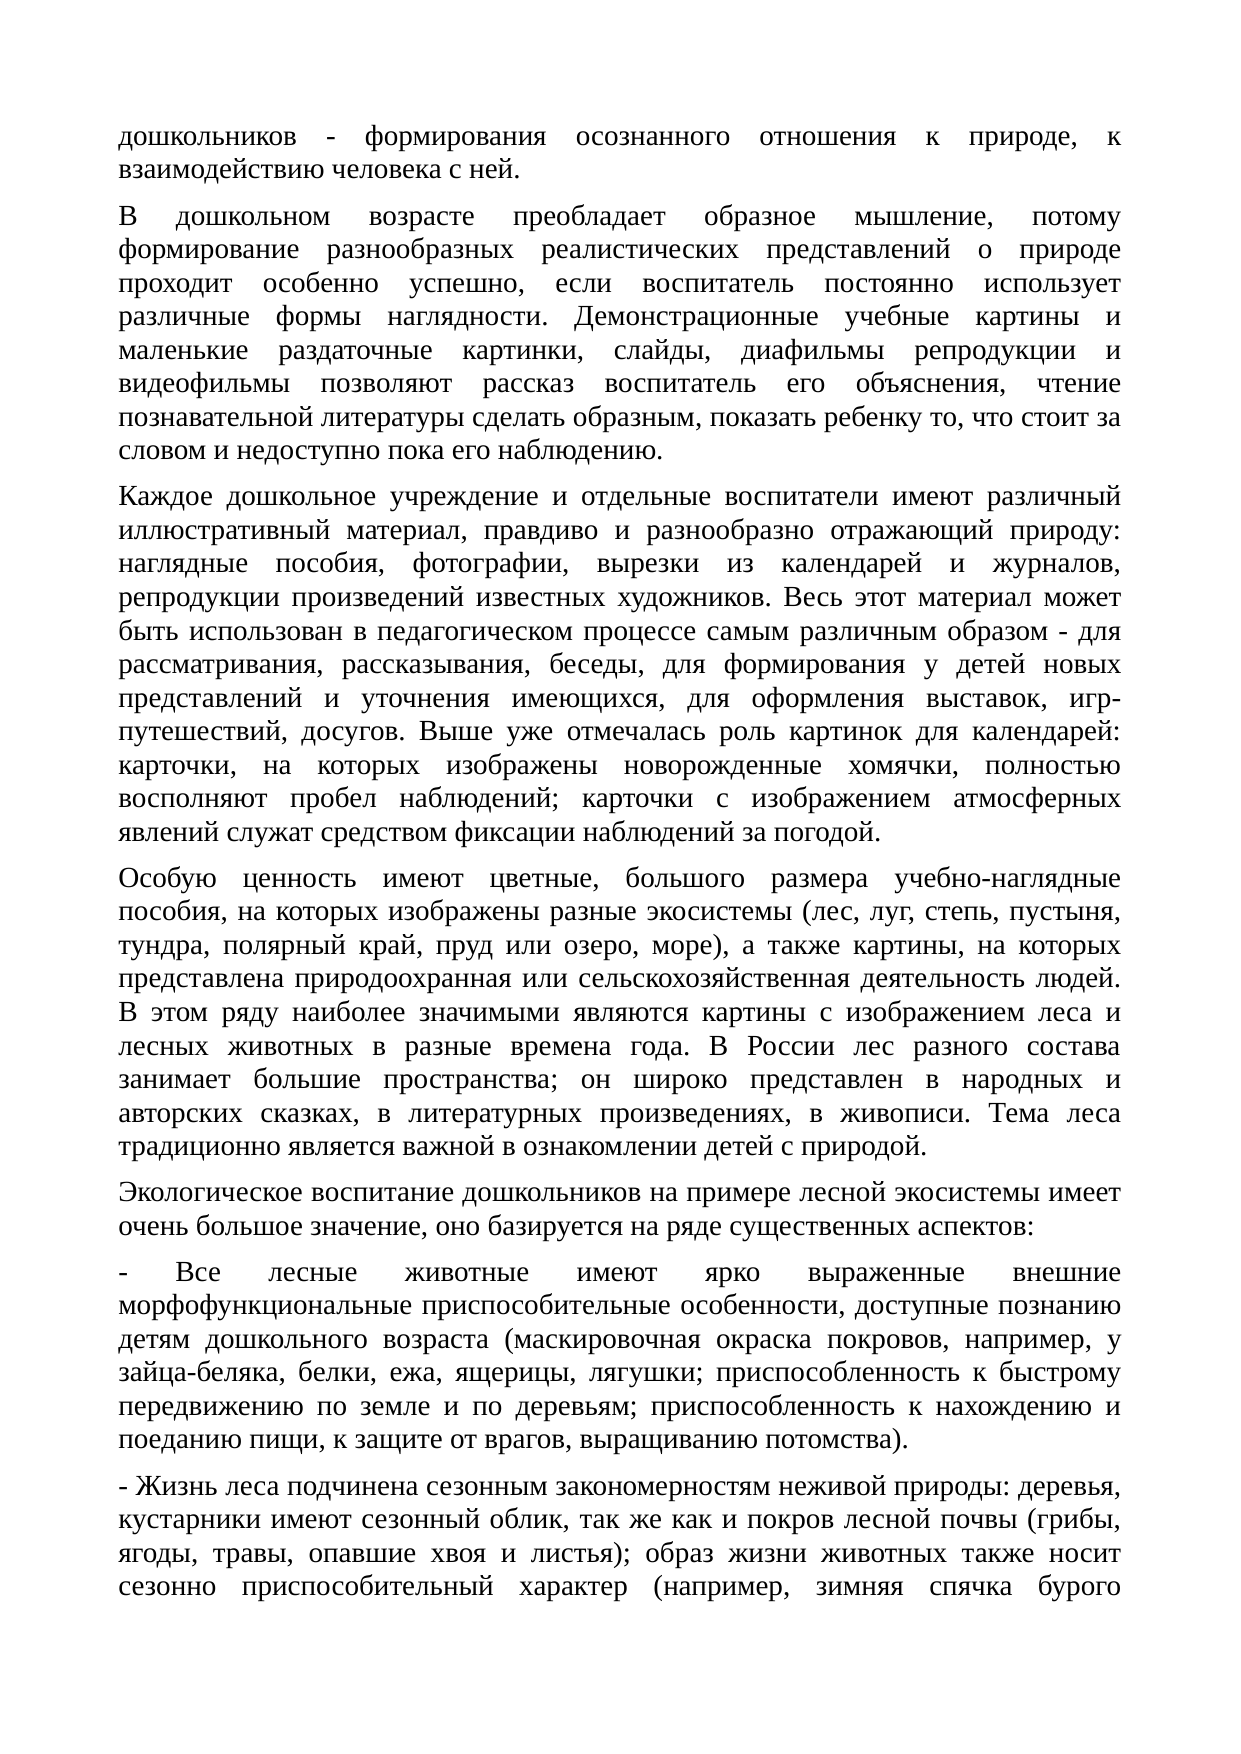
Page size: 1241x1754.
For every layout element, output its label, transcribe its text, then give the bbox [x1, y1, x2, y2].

text Экологическое воспитание дошкольников на примере лесной экосистемы имеет очень большое значение, оно базируется на ряде существенных аспектов: [118, 1174, 1122, 1241]
text В дошкольном возрасте преобладает образное мышление, потому формирование разнообразных реалистических представлений о природе проходит особенно успешно, если воспитатель постоянно использует различные формы наглядности. Демонстрационные учебные картины и маленькие раздаточные картинки, слайды, диафильмы репродукции и видеофильмы позволяют рассказ воспитатель его объяснения, чтение познавательной литературы сделать образным, показать ребенку то, что стоит за словом и недоступно пока его наблюдению. [118, 198, 1122, 466]
text дошкольников - формирования осознанного отношения к природе, к взаимодействию человека с ней. [118, 118, 1122, 185]
text Каждое дошкольное учреждение и отдельные воспитатели имеют различный иллюстративный материал, правдиво и разнообразно отражающий природу: наглядные пособия, фотографии, вырезки из календарей и журналов, репродукции произведений известных художников. Весь этот материал может быть использован в педагогическом процессе самым различным образом - для рассматривания, рассказывания, беседы, для формирования у детей новых представлений и уточнения имеющихся, для оформления выставок, игр-путешествий, досугов. Выше уже отмечалась роль картинок для календарей: карточки, на которых изображены новорожденные хомячки, полностью восполняют пробел наблюдений; карточки с изображением атмосферных явлений служат средством фиксации наблюдений за погодой. [118, 478, 1122, 847]
text Особую ценность имеют цветные, большого размера учебно-наглядные пособия, на которых изображены разные экосистемы (лес, луг, степь, пустыня, тундра, полярный край, пруд или озеро, море), а также картины, на которых представлена природоохранная или сельскохозяйственная деятельность людей. В этом ряду наиболее значимыми являются картины с изображением леса и лесных животных в разные времена года. В России лес разного состава занимает большие пространства; он широко представлен в народных и авторских сказках, в литературных произведениях, в живописи. Тема леса традиционно является важной в ознакомлении детей с природой. [118, 860, 1122, 1162]
text - Жизнь леса подчинена сезонным закономерностям неживой природы: деревья, кустарники имеют сезонный облик, так же как и покров лесной почвы (грибы, ягоды, травы, опавшие хвоя и листья); образ жизни животных также носит сезонно приспособительный характер (например, зимняя спячка бурого [118, 1468, 1122, 1602]
text - Все лесные животные имеют ярко выраженные внешние морфофункциональные приспособительные особенности, доступные познанию детям дошкольного возраста (маскировочная окраска покровов, например, у зайца-беляка, белки, ежа, ящерицы, лягушки; приспособленность к быстрому передвижению по земле и по деревьям; приспособленность к нахождению и поеданию пищи, к защите от врагов, выращиванию потомства). [118, 1254, 1122, 1455]
